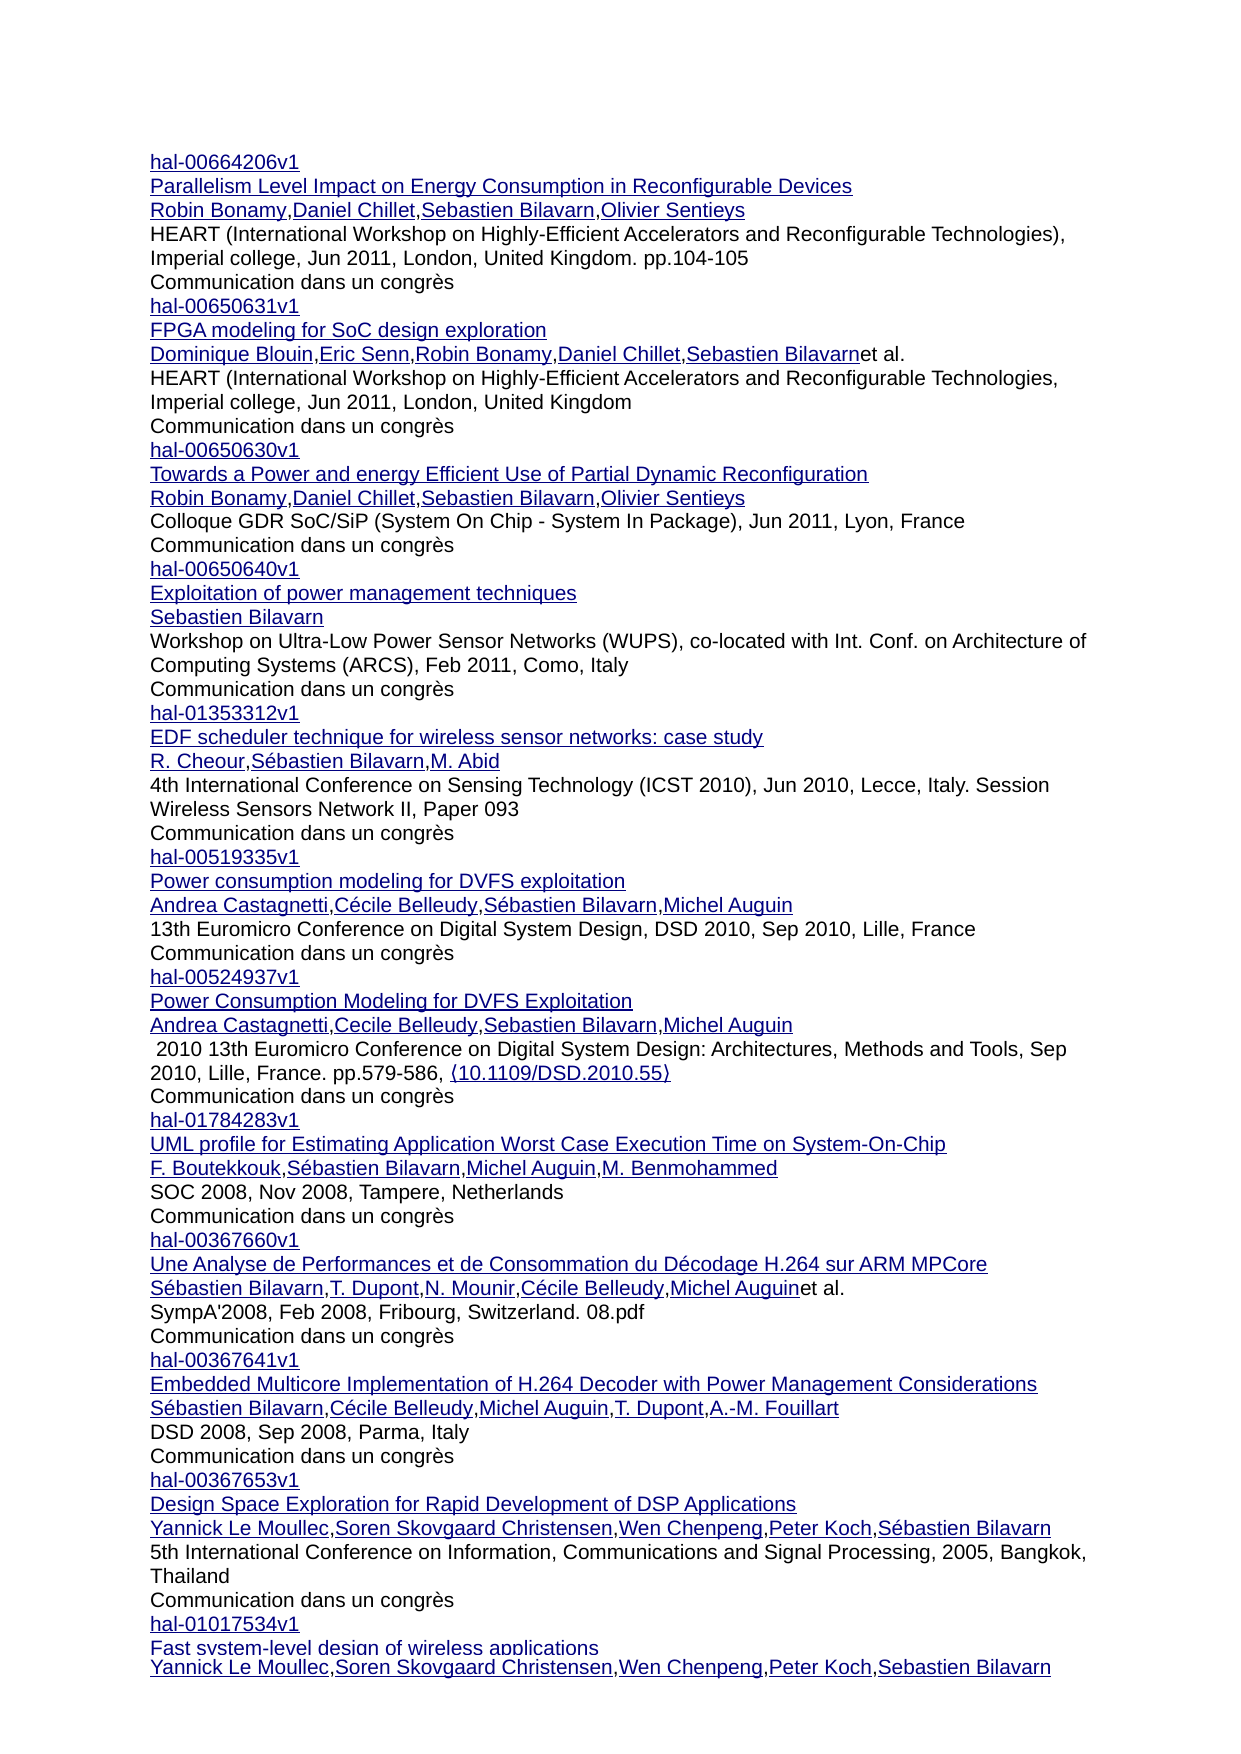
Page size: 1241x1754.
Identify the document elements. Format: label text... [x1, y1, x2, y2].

table_cell Parallelism Level Impact on Energy Consumption in Reconfigurable Devices Robin Bonamy,Daniel Chillet,Sebastien Bilavarn,Olivier Sentieys HEART (International Workshop on Highly-Efficient Accelerators and Reconfigurable Technologies), Imperial college, Jun 2011, London, United Kingdom. pp.104-105 Communication dans un congrès hal-00650631v1 [150, 174, 1090, 318]
table_cell Embedded Multicore Implementation of H.264 Decoder with Power Management Considerations Sébastien Bilavarn,Cécile Belleudy,Michel Auguin,T. Dupont,A.-M. Fouillart DSD 2008, Sep 2008, Parma, Italy Communication dans un congrès hal-00367653v1 [150, 1372, 1090, 1492]
table_cell Design Space Exploration for Rapid Development of DSP Applications Yannick Le Moullec,Soren Skovgaard Christensen,Wen Chenpeng,Peter Koch,Sébastien Bilavarn 5th International Conference on Information, Communications and Signal Processing, 2005, Bangkok, Thailand Communication dans un congrès hal-01017534v1 [150, 1492, 1090, 1635]
table_cell Power consumption modeling for DVFS exploitation Andrea Castagnetti,Cécile Belleudy,Sébastien Bilavarn,Michel Auguin 13th Euromicro Conference on Digital System Design, DSD 2010, Sep 2010, Lille, France Communication dans un congrès hal-00524937v1 [150, 869, 1090, 988]
table_cell Towards a Power and energy Efficient Use of Partial Dynamic Reconfiguration Robin Bonamy,Daniel Chillet,Sebastien Bilavarn,Olivier Sentieys Colloque GDR SoC/SiP (System On Chip - System In Package), Jun 2011, Lyon, France Communication dans un congrès hal-00650640v1 [150, 461, 1090, 581]
table_cell Fast system-level design of wireless applications Yannick Le Moullec,Soren Skovgaard Christensen,Wen Chenpeng,Peter Koch,Sebastien Bilavarn [150, 1635, 1090, 1679]
table_cell hal-00664206v1 [150, 150, 1090, 174]
table_cell Exploitation of power management techniques Sebastien Bilavarn Workshop on Ultra-Low Power Sensor Networks (WUPS), co-located with Int. Conf. on Architecture of Computing Systems (ARCS), Feb 2011, Como, Italy Communication dans un congrès hal-01353312v1 [150, 581, 1090, 725]
table_cell Une Analyse de Performances et de Consommation du Décodage H.264 sur ARM MPCore Sébastien Bilavarn,T. Dupont,N. Mounir,Cécile Belleudy,Michel Auguinet al. SympA'2008, Feb 2008, Fribourg, Switzerland. 08.pdf Communication dans un congrès hal-00367641v1 [150, 1252, 1090, 1372]
table_cell UML profile for Estimating Application Worst Case Execution Time on System-On-Chip F. Boutekkouk,Sébastien Bilavarn,Michel Auguin,M. Benmohammed SOC 2008, Nov 2008, Tampere, Netherlands Communication dans un congrès hal-00367660v1 [150, 1132, 1090, 1252]
table_cell EDF scheduler technique for wireless sensor networks: case study R. Cheour,Sébastien Bilavarn,M. Abid 4th International Conference on Sensing Technology (ICST 2010), Jun 2010, Lecce, Italy. Session Wireless Sensors Network II, Paper 093 Communication dans un congrès hal-00519335v1 [150, 725, 1090, 869]
table_cell FPGA modeling for SoC design exploration Dominique Blouin,Eric Senn,Robin Bonamy,Daniel Chillet,Sebastien Bilavarnet al. HEART (International Workshop on Highly-Efficient Accelerators and Reconfigurable Technologies, Imperial college, Jun 2011, London, United Kingdom Communication dans un congrès hal-00650630v1 [150, 318, 1090, 461]
table_cell Power Consumption Modeling for DVFS Exploitation Andrea Castagnetti,Cecile Belleudy,Sebastien Bilavarn,Michel Auguin 2010 13th Euromicro Conference on Digital System Design: Architectures, Methods and Tools, Sep 2010, Lille, France. pp.579-586, ⟨10.1109/DSD.2010.55⟩ Communication dans un congrès hal-01784283v1 [150, 989, 1090, 1132]
